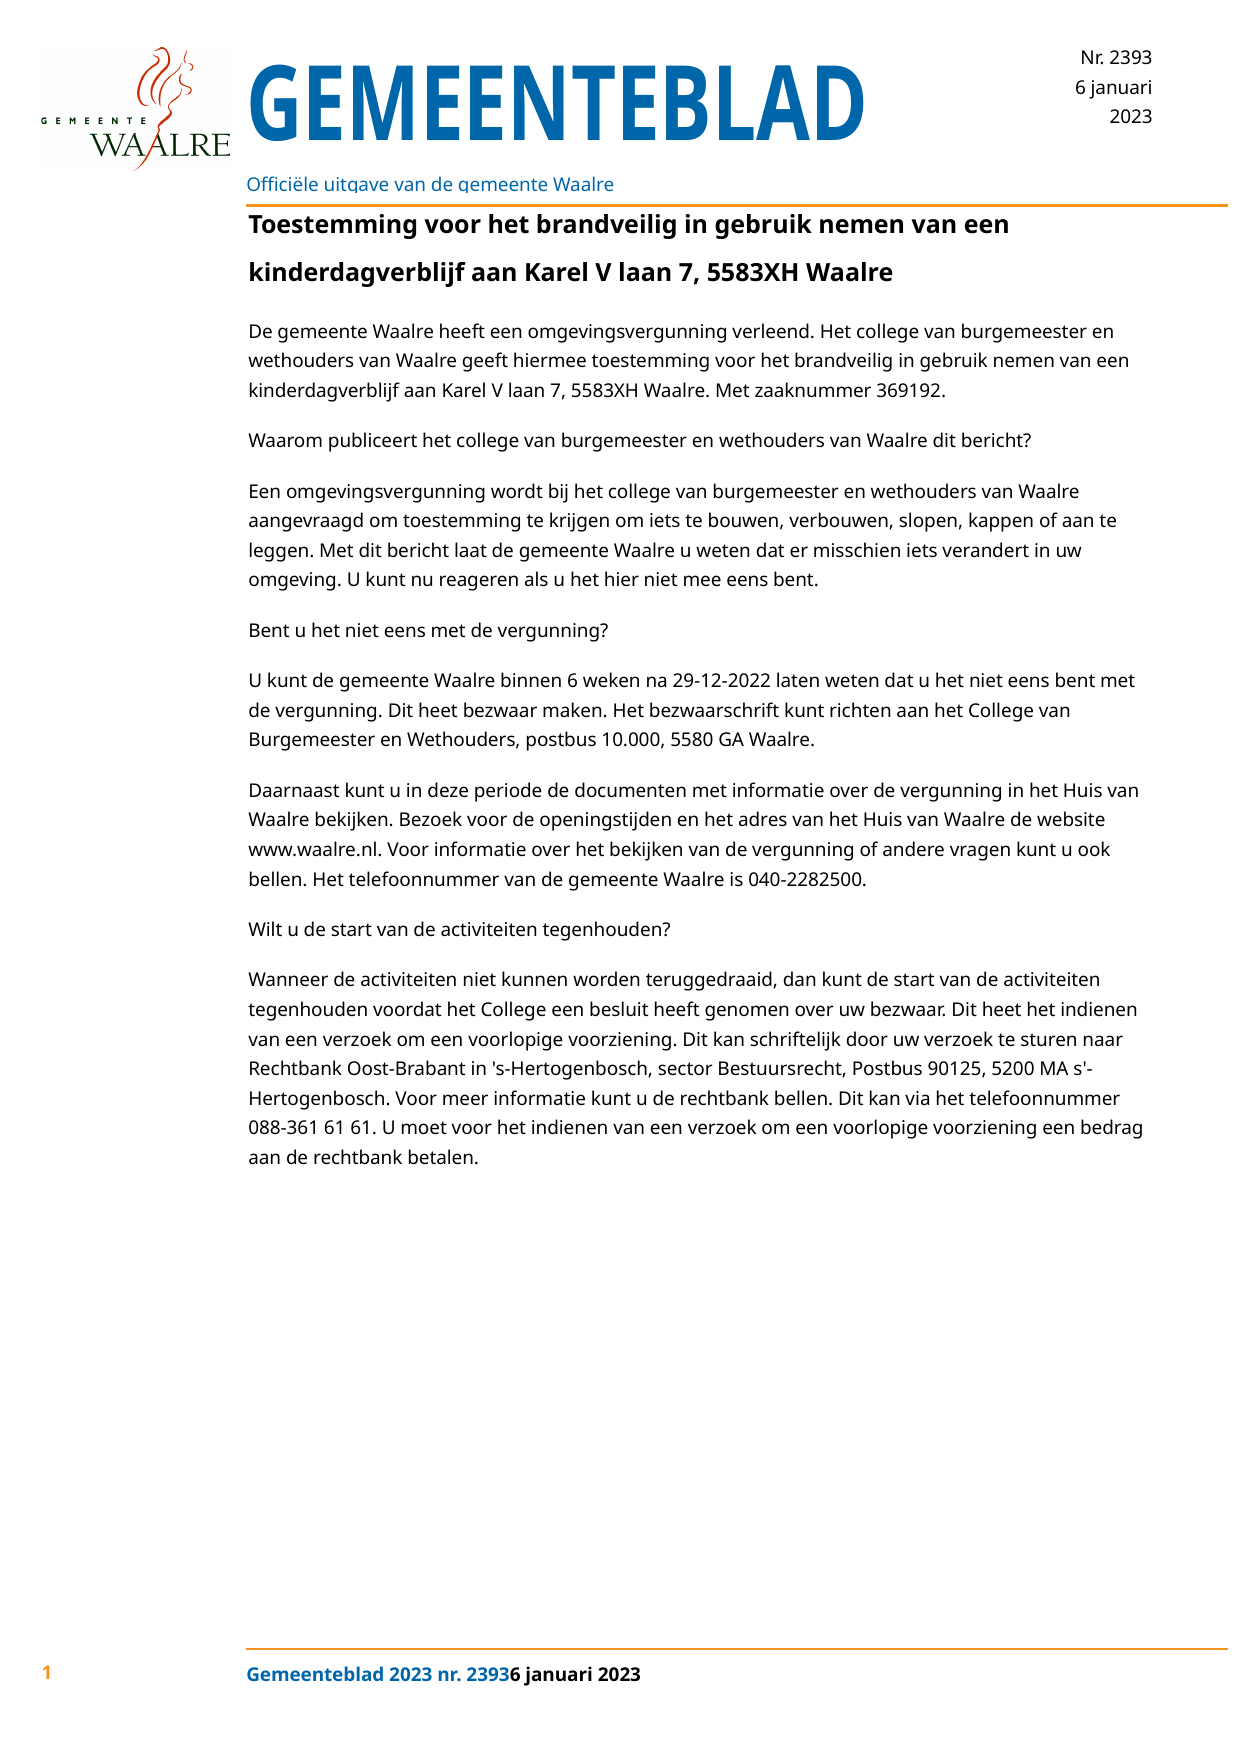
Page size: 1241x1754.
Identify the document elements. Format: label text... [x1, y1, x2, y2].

text U kunt de gemeente Waalre binnen 6 weken na 29-12-2022 laten weten dat u het niet eens bent met de vergunning. Dit heet bezwaar maken. Het bezwaarschrift kunt richten aan het College van Burgemeester en Wethouders, postbus 10.000, 5580 GA Waalre. [248, 667, 1152, 752]
text Waarom publiceert het college van burgemeester en wethouders van Waalre dit bericht? [248, 427, 1152, 453]
text Wilt u de start van de activiteiten tegenhouden? [248, 916, 1152, 942]
text Wanneer de activiteiten niet kunnen worden teruggedraaid, dan kunt de start van de activiteiten tegenhouden voordat het College een besluit heeft genomen over uw bezwaar. Dit heet het indienen van een verzoek om een voorlopige voorziening. Dit kan schriftelijk door uw verzoek te sturen naar Rechtbank Oost-Brabant in 's-Hertogenbosch, sector Bestuursrecht, Postbus 90125, 5200 MA s'-Hertogenbosch. Voor meer informatie kunt u de rechtbank bellen. Dit kan via het telefoonnummer 088-361 61 61. U moet voor het indienen van een verzoek om een voorlopige voorziening een bedrag aan de rechtbank betalen. [248, 967, 1152, 1170]
picture [41, 47, 231, 172]
text De gemeente Waalre heeft een omgevingsvergunning verleend. Het college van burgemeester en wethouders van Waalre geeft hiermee toestemming voor het brandveilig in gebruik nemen van een kinderdagverblijf aan Karel V laan 7, 5583XH Waalre. Met zaaknummer 369192. [248, 318, 1152, 403]
text Toestemming voor het brandveilig in gebruik nemen van een kinderdagverblijf aan Karel V laan 7, 5583XH Waalre [248, 207, 1152, 288]
text Daarnaast kunt u in deze periode de documenten met informatie over de vergunning in het Huis van Waalre bekijken. Bezoek voor de openingstijden en het adres van het Huis van Waalre de website www.waalre.nl. Voor informatie over het bekijken van de vergunning of andere vragen kunt u ook bellen. Het telefoonnummer van de gemeente Waalre is 040-2282500. [248, 777, 1152, 892]
text Bent u het niet eens met de vergunning? [248, 617, 1152, 643]
text Een omgevingsvergunning wordt bij het college van burgemeester en wethouders van Waalre aangevraagd om toestemming te krijgen om iets te bouwen, verbouwen, slopen, kappen of aan te leggen. Met dit bericht laat de gemeente Waalre u weten dat er misschien iets verandert in uw omgeving. U kunt nu reageren als u het hier niet mee eens bent. [248, 478, 1152, 592]
